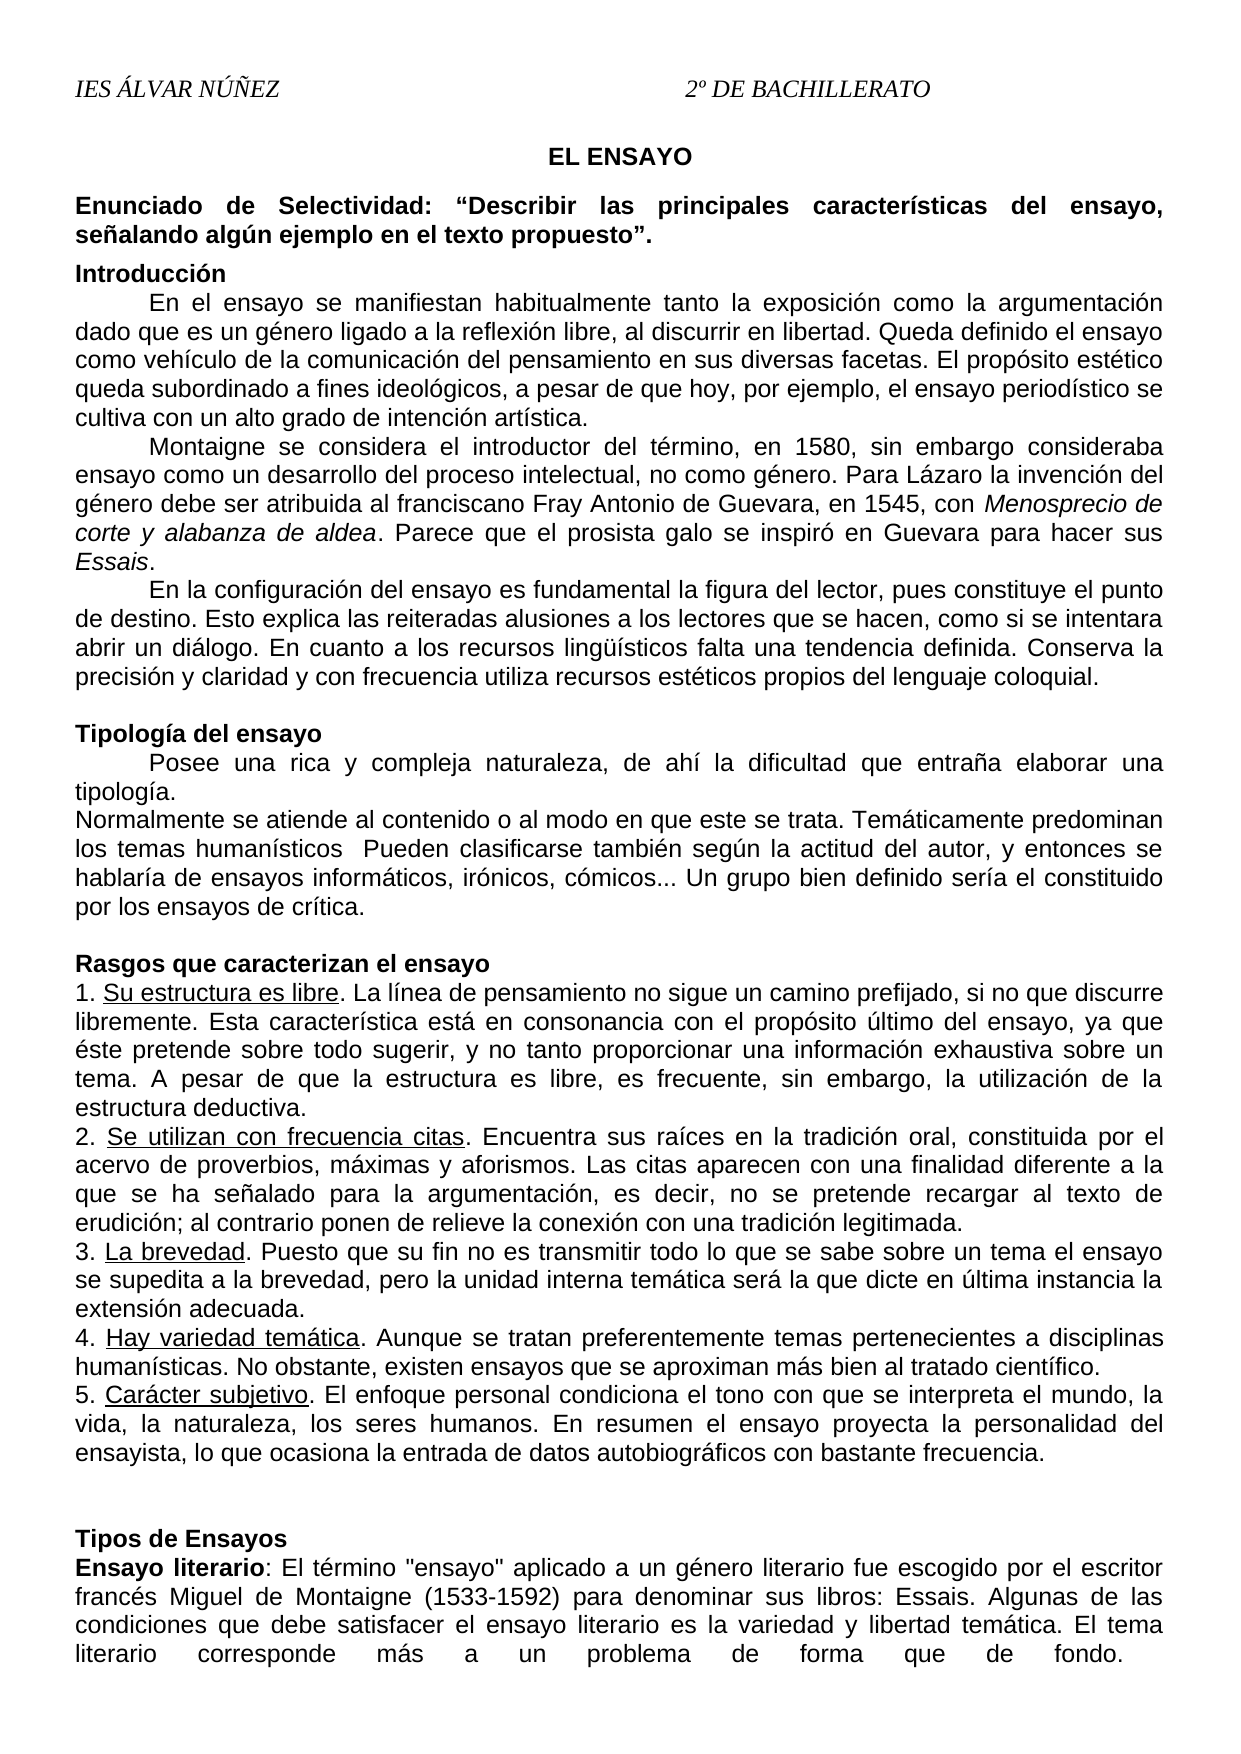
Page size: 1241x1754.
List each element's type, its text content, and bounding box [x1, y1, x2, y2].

text Tipología del ensayo [75, 690, 1165, 748]
text 1. Su estructura es libre. La línea de pensamiento no sigue un camino prefijado, si no que discurre libremente. Esta característica está en consonancia con el propósito último del ensayo, ya que éste pretende sobre todo sugerir, y no tanto proporcionar una información exhaustiva sobre un tema. A pesar de que la estructura es libre, es frecuente, sin embargo, la utilización de la estructura deductiva. [75, 978, 1165, 1122]
text Introducción [75, 259, 1165, 288]
text En la configuración del ensayo es fundamental la figura del lector, pues constituye el punto de destino. Esto explica las reiteradas alusiones a los lectores que se hacen, como si se intentara abrir un diálogo. En cuanto a los recursos lingüísticos falta una tendencia definida. Conserva la precisión y claridad y con frecuencia utiliza recursos estéticos propios del lenguaje coloquial. [75, 575, 1165, 690]
text Tipos de Ensayos [75, 1495, 1165, 1553]
text 5. Carácter subjetivo. El enfoque personal condiciona el tono con que se interpreta el mundo, la vida, la naturaleza, los seres humanos. En resumen el ensayo proyecta la personalidad del ensayista, lo que ocasiona la entrada de datos autobiográficos con bastante frecuencia. [75, 1380, 1165, 1467]
text 4. Hay variedad temática. Aunque se tratan preferentemente temas pertenecientes a disciplinas humanísticas. No obstante, existen ensayos que se aproximan más bien al tratado científico. [75, 1323, 1165, 1380]
text Ensayo literario: El término "ensayo" aplicado a un género literario fue escogido por el escritor francés Miguel de Montaigne (1533-1592) para denominar sus libros: Essais. Algunas de las condiciones que debe satisfacer el ensayo literario es la variedad y libertad temática. El tema literario corresponde más a un problema de forma que de fondo. [75, 1553, 1165, 1668]
text En el ensayo se manifiestan habitualmente tanto la exposición como la argumentación dado que es un género ligado a la reflexión libre, al discurrir en libertad. Queda definido el ensayo como vehículo de la comunicación del pensamiento en sus diversas facetas. El propósito estético queda subordinado a fines ideológicos, a pesar de que hoy, por ejemplo, el ensayo periodístico se cultiva con un alto grado de intención artística. [75, 288, 1165, 432]
text Montaigne se considera el introductor del término, en 1580, sin embargo consideraba ensayo como un desarrollo del proceso intelectual, no como género. Para Lázaro la invención del género debe ser atribuida al franciscano Fray Antonio de Guevara, en 1545, con Menosprecio de corte y alabanza de aldea. Parece que el prosista galo se inspiró en Guevara para hacer sus Essais. [75, 432, 1165, 575]
text Enunciado de Selectividad: “Describir las principales características del ensayo, señalando algún ejemplo en el texto propuesto”. [75, 191, 1165, 249]
text Rasgos que caracterizan el ensayo [75, 920, 1165, 978]
text 3. La brevedad. Puesto que su fin no es transmitir todo lo que se sabe sobre un tema el ensayo se supedita a la brevedad, pero la unidad interna temática será la que dicte en última instancia la extensión adecuada. [75, 1237, 1165, 1323]
text EL ENSAYO [75, 142, 1165, 170]
text 2. Se utilizan con frecuencia citas. Encuentra sus raíces en la tradición oral, constituida por el acervo de proverbios, máximas y aforismos. Las citas aparecen con una finalidad diferente a la que se ha señalado para la argumentación, es decir, no se pretende recargar al texto de erudición; al contrario ponen de relieve la conexión con una tradición legitimada. [75, 1122, 1165, 1237]
text Posee una rica y compleja naturaleza, de ahí la dificultad que entraña elaborar una tipología. Normalmente se atiende al contenido o al modo en que este se trata. Temáticamente predominan los temas humanísticos Pueden clasificarse también según la actitud del autor, y entonces se hablaría de ensayos informáticos, irónicos, cómicos... Un grupo bien definido sería el constituido por los ensayos de crítica. [75, 748, 1165, 920]
